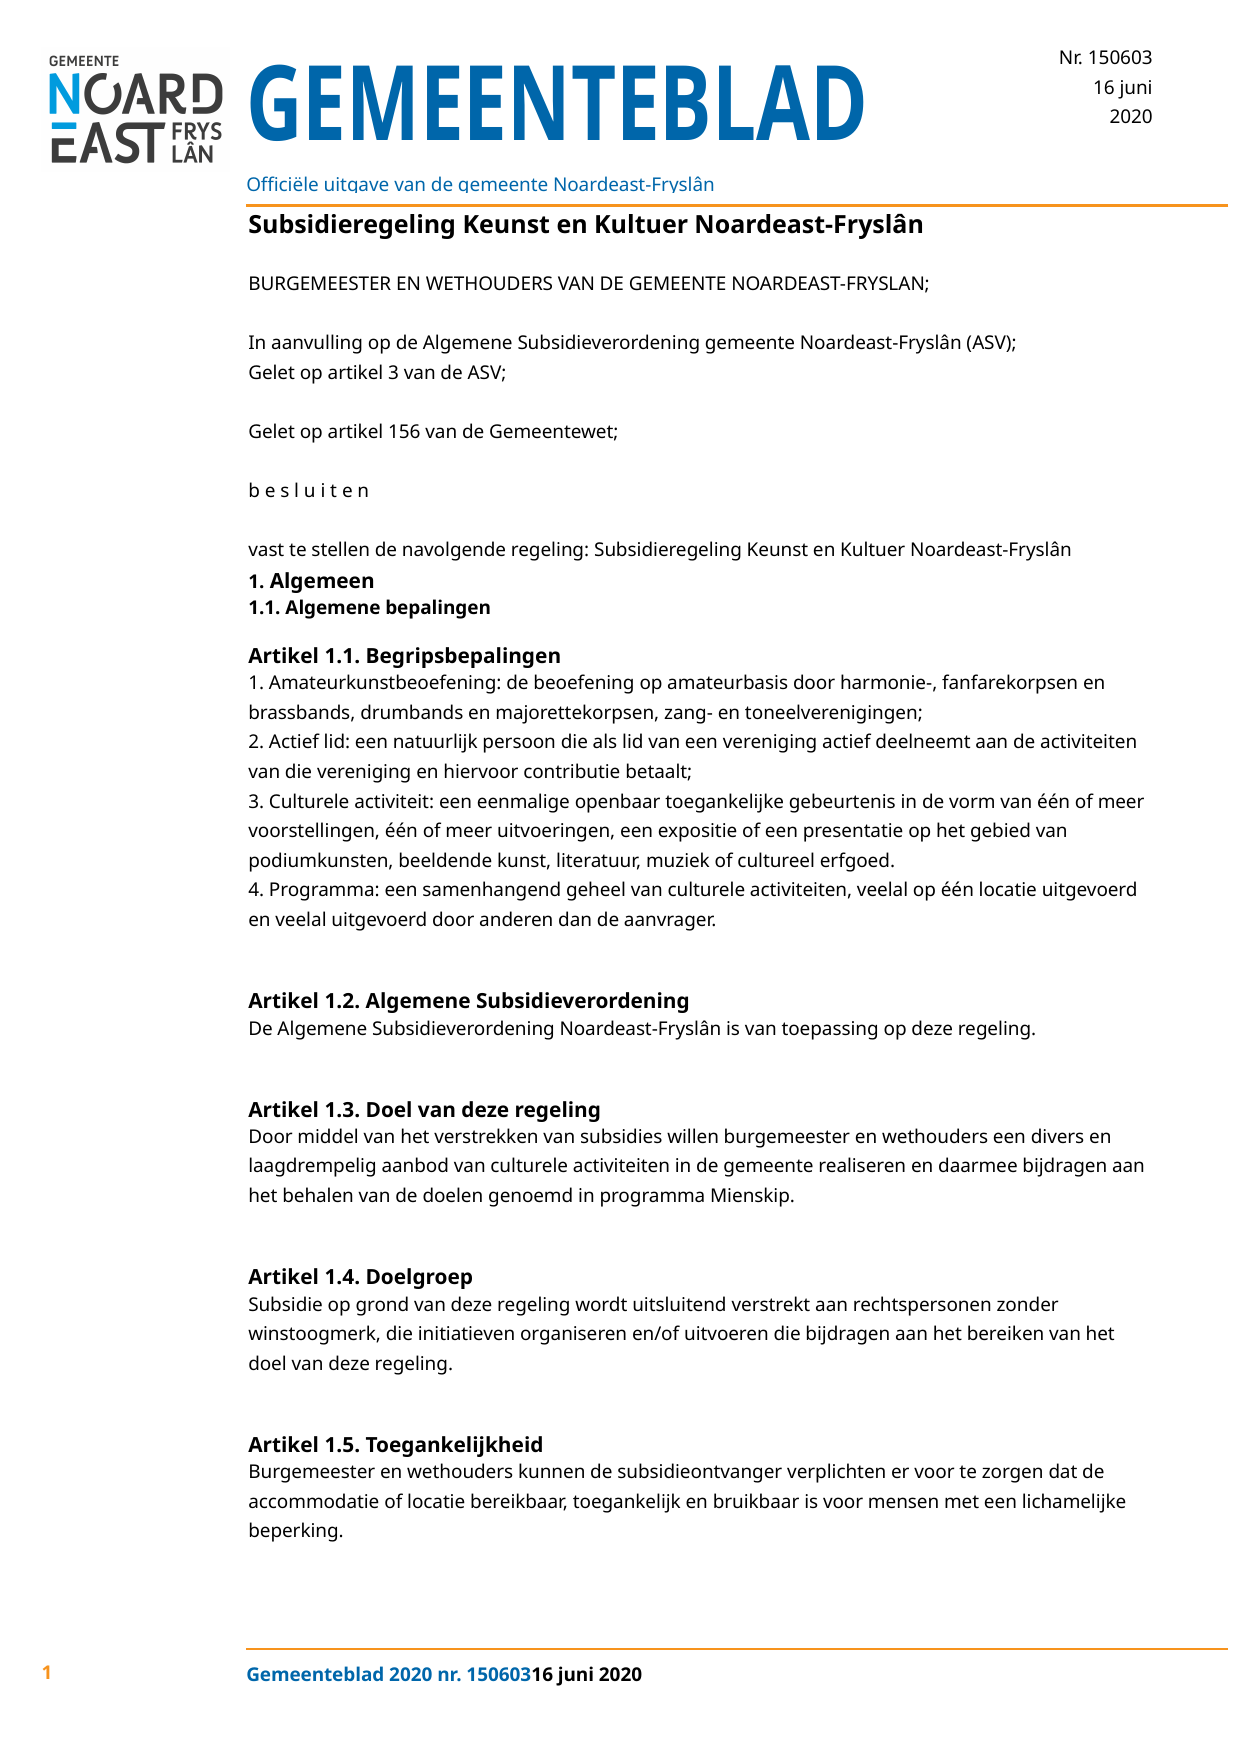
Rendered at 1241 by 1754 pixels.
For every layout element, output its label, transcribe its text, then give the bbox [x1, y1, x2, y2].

text Subsidieregeling Keunst en Kultuer Noardeast-Fryslân [248, 207, 1152, 241]
picture [41, 47, 231, 172]
text Door middel van het verstrekken van subsidies willen burgemeester en wethouders een divers en laagdrempelig aanbod van culturele activiteiten in de gemeente realiseren en daarmee bijdragen aan het behalen van de doelen genoemd in programma Mienskip. [248, 1123, 1152, 1208]
text Artikel 1.5. Toegankelijkheid [248, 1430, 1152, 1458]
text 4. Programma: een samenhangend geheel van culturele activiteiten, veelal op één locatie uitgevoerd en veelal uitgevoerd door anderen dan de aanvrager. [248, 877, 1152, 932]
text b e s l u i t e n [248, 477, 1152, 503]
text Gelet op artikel 3 van de ASV; [248, 359, 1152, 385]
text Artikel 1.1. Begripsbepalingen [248, 641, 1152, 669]
text 1. Algemeen [248, 566, 1152, 594]
text Artikel 1.4. Doelgroep [248, 1262, 1152, 1291]
text 3. Culturele activiteit: een eenmalige openbaar toegankelijke gebeurtenis in de vorm van één of meer voorstellingen, één of meer uitvoeringen, een expositie of een presentatie op het gebied van podiumkunsten, beeldende kunst, literatuur, muziek of cultureel erfgoed. [248, 788, 1152, 873]
text In aanvulling op de Algemene Subsidieverordening gemeente Noardeast-Fryslân (ASV); [248, 329, 1152, 355]
text Subsidie op grond van deze regeling wordt uitsluitend verstrekt aan rechtspersonen zonder winstoogmerk, die initiatieven organiseren en/of uitvoeren die bijdragen aan het bereiken van het doel van deze regeling. [248, 1291, 1152, 1376]
text Artikel 1.3. Doel van deze regeling [248, 1095, 1152, 1123]
text Gelet op artikel 156 van de Gemeentewet; [248, 418, 1152, 444]
text Artikel 1.2. Algemene Subsidieverordening [248, 986, 1152, 1015]
text Burgemeester en wethouders kunnen de subsidieontvanger verplichten er voor te zorgen dat de accommodatie of locatie bereikbaar, toegankelijk en bruikbaar is voor mensen met een lichamelijke beperking. [248, 1458, 1152, 1543]
text BURGEMEESTER EN WETHOUDERS VAN DE GEMEENTE NOARDEAST-FRYSLAN; [248, 270, 1152, 296]
text De Algemene Subsidieverordening Noardeast-Fryslân is van toepassing op deze regeling. [248, 1015, 1152, 1040]
text 1. Amateurkunstbeoefening: de beoefening op amateurbasis door harmonie-, fanfarekorpsen en brassbands, drumbands en majorettekorpsen, zang- en toneelverenigingen; [248, 669, 1152, 725]
text vast te stellen de navolgende regeling: Subsidieregeling Keunst en Kultuer Noardeast-Fryslân [248, 537, 1152, 562]
text 2. Actief lid: een natuurlijk persoon die als lid van een vereniging actief deelneemt aan de activiteiten van die vereniging en hiervoor contributie betaalt; [248, 729, 1152, 784]
text 1.1. Algemene bepalingen [248, 594, 1152, 620]
